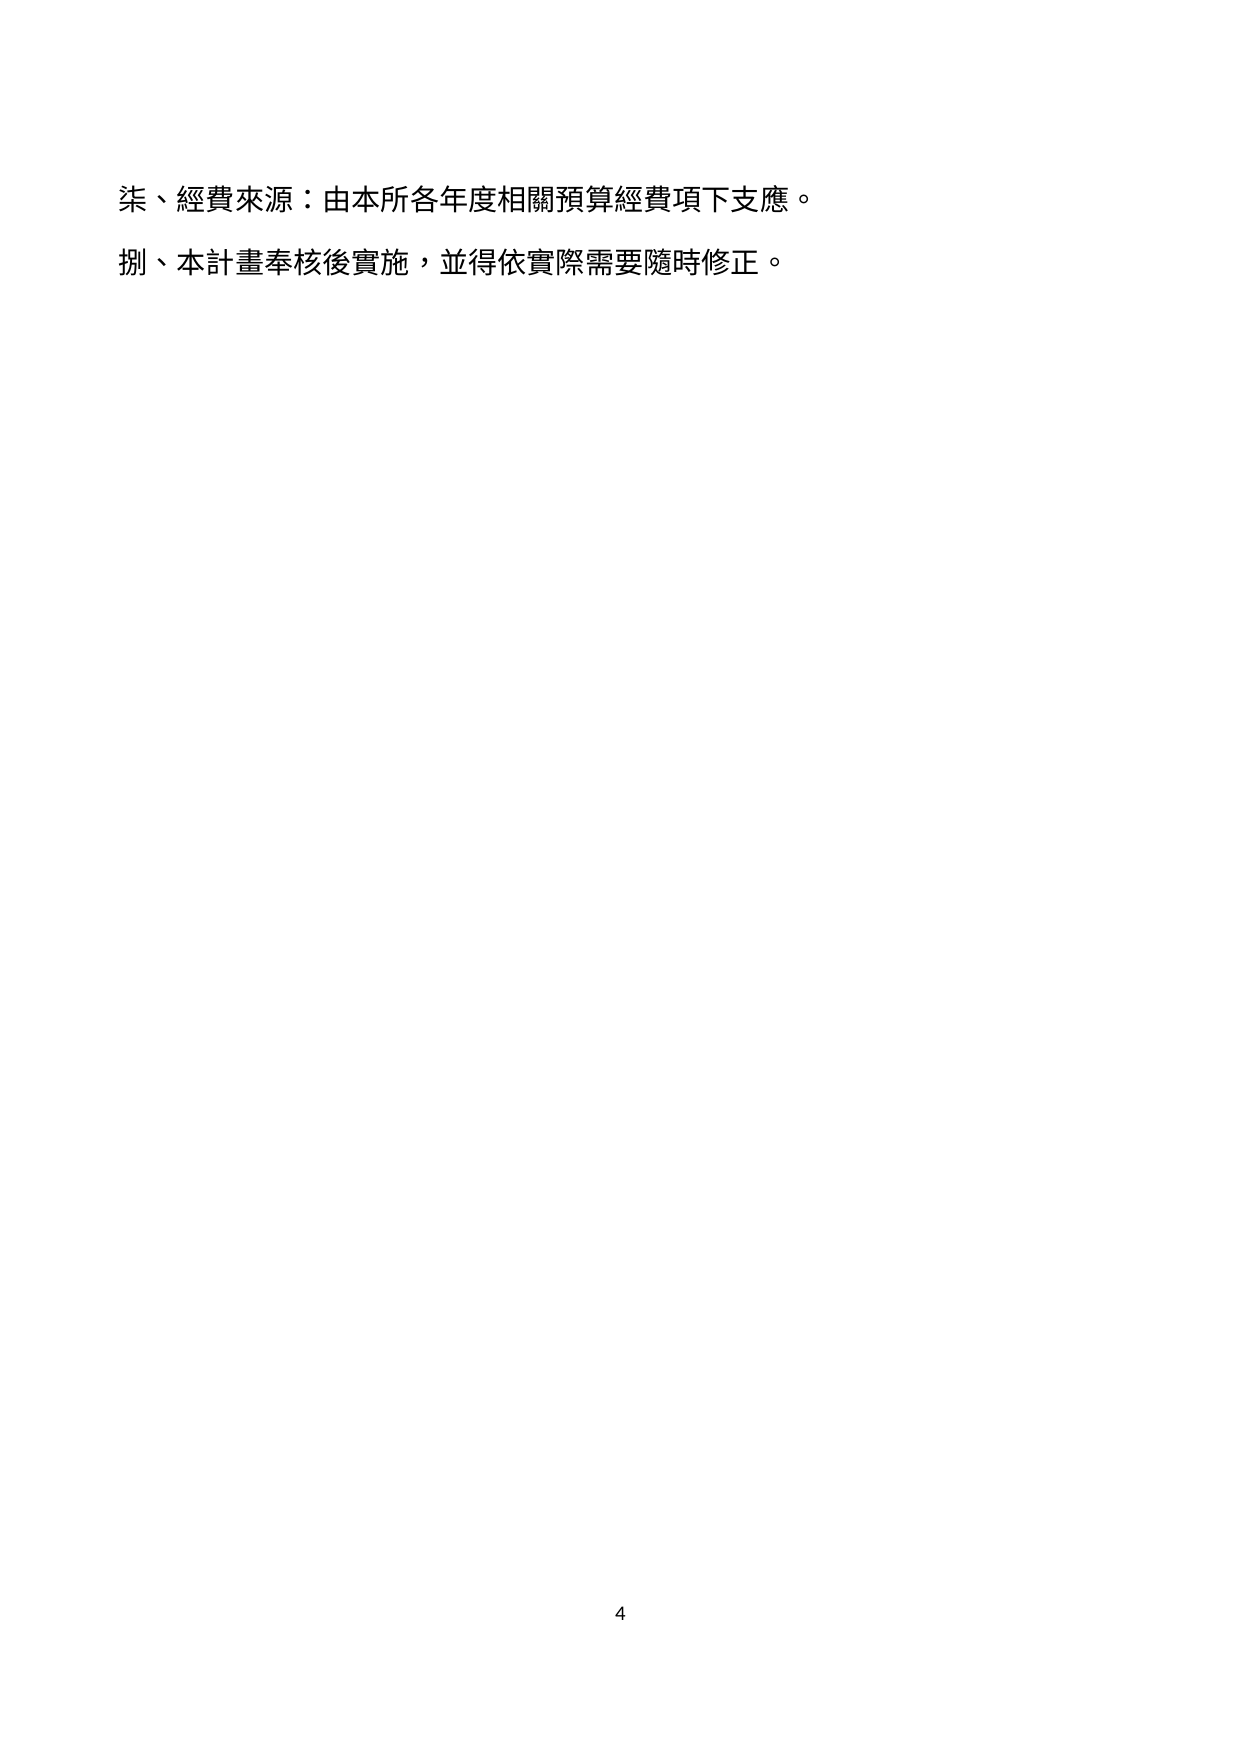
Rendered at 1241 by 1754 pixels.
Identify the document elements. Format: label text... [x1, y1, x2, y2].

text 柒、經費來源：由本所各年度相關預算經費項下支應。 [118, 156, 1122, 219]
text 捌、本計畫奉核後實施，並得依實際需要隨時修正。 [118, 219, 1122, 281]
